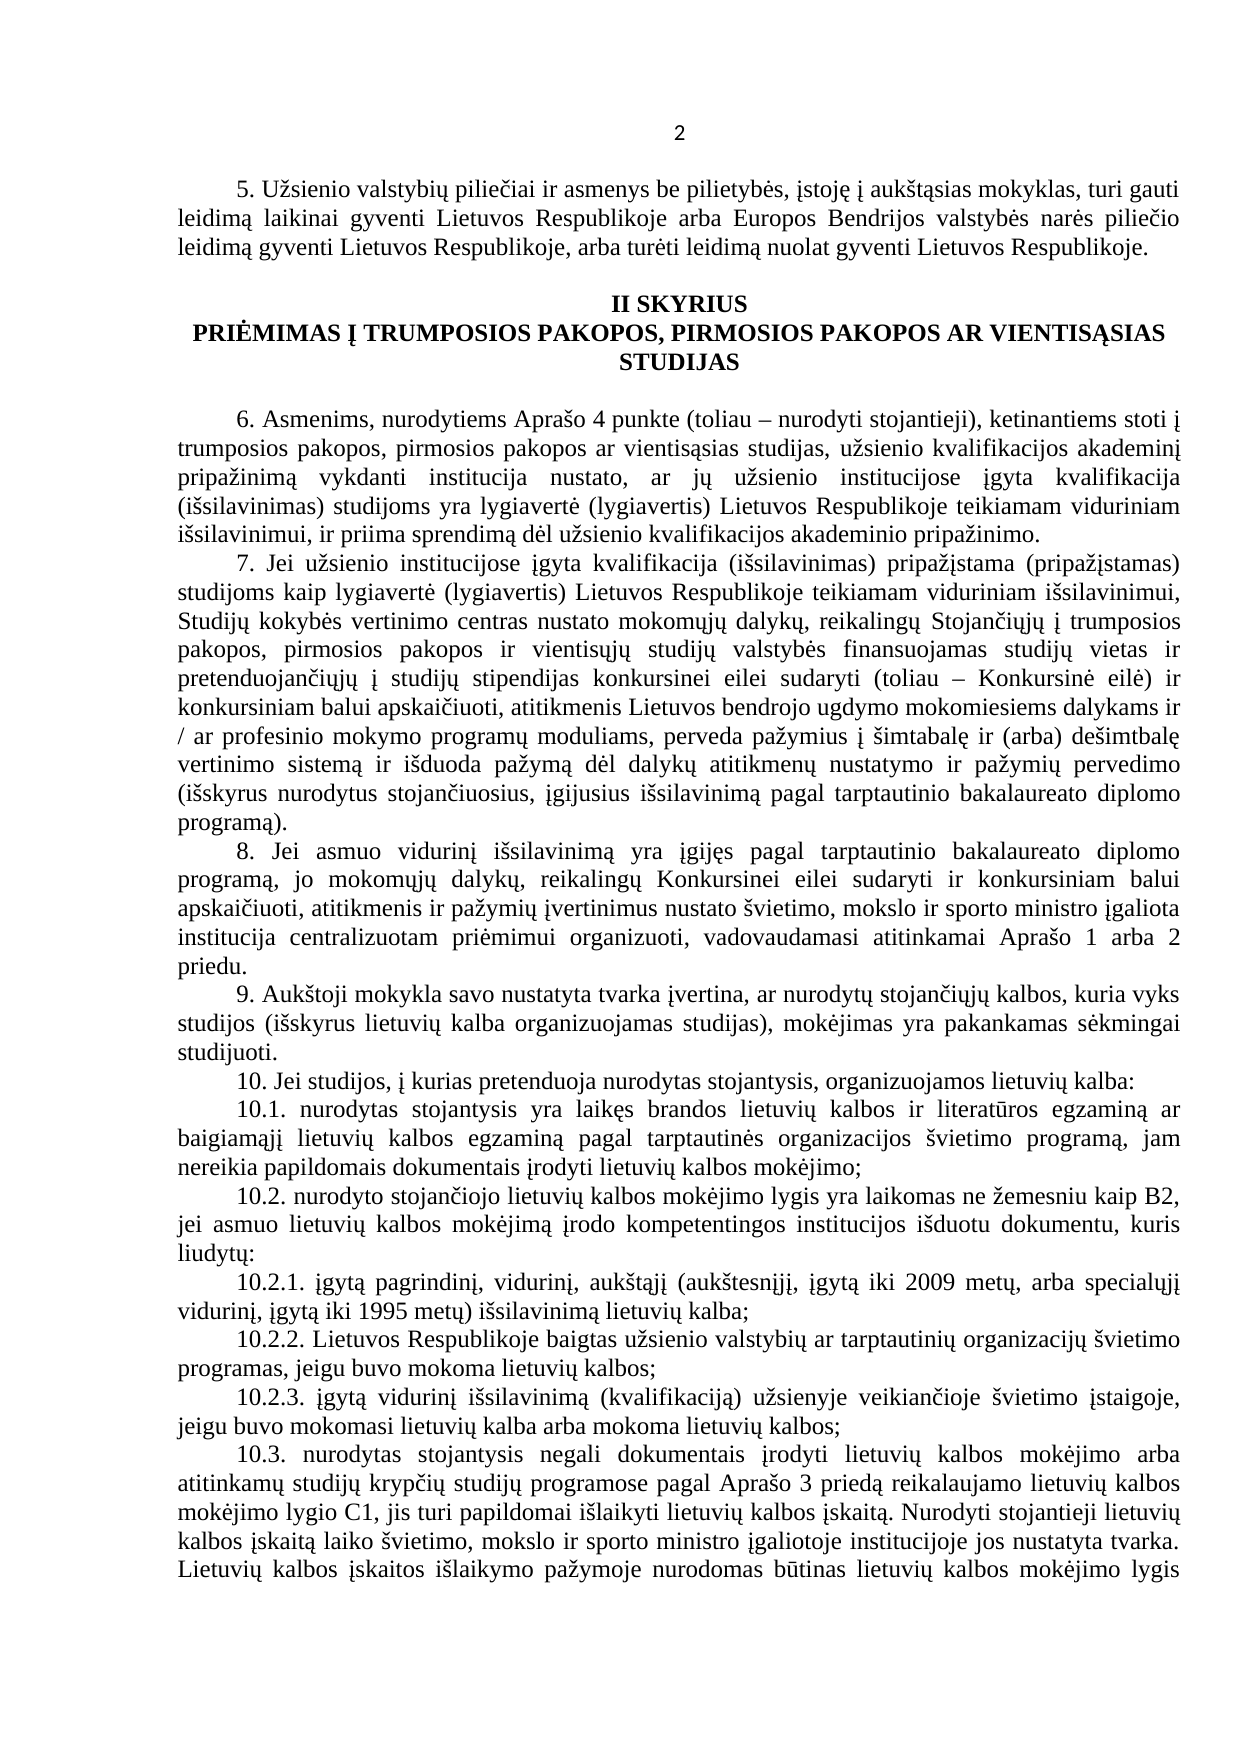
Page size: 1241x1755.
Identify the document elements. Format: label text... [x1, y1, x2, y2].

text 8. Jei asmuo vidurinį išsilavinimą yra įgijęs pagal tarptautinio bakalaureato diplomo programą, jo mokomųjų dalykų, reikalingų Konkursinei eilei sudaryti ir konkursiniam balui apskaičiuoti, atitikmenis ir pažymių įvertinimus nustato švietimo, mokslo ir sporto ministro įgaliota institucija centralizuotam priėmimui organizuoti, vadovaudamasi atitinkamai Aprašo 1 arba 2 priedu. [177, 836, 1181, 979]
text 7. Jei užsienio institucijose įgyta kvalifikacija (išsilavinimas) pripažįstama (pripažįstamas) studijoms kaip lygiavertė (lygiavertis) Lietuvos Respublikoje teikiamam viduriniam išsilavinimui, Studijų kokybės vertinimo centras nustato mokomųjų dalykų, reikalingų Stojančiųjų į trumposios pakopos, pirmosios pakopos ir vientisųjų studijų valstybės finansuojamas studijų vietas ir pretenduojančiųjų į studijų stipendijas konkursinei eilei sudaryti (toliau – Konkursinė eilė) ir konkursiniam balui apskaičiuoti, atitikmenis Lietuvos bendrojo ugdymo mokomiesiems dalykams ir / ar profesinio mokymo programų moduliams, perveda pažymius į šimtabalę ir (arba) dešimtbalę vertinimo sistemą ir išduoda pažymą dėl dalykų atitikmenų nustatymo ir pažymių pervedimo (išskyrus nurodytus stojančiuosius, įgijusius išsilavinimą pagal tarptautinio bakalaureato diplomo programą). [177, 548, 1181, 836]
text 10.2.2. Lietuvos Respublikoje baigtas užsienio valstybių ar tarptautinių organizacijų švietimo programas, jeigu buvo mokoma lietuvių kalbos; [177, 1324, 1181, 1382]
text 10.2.3. įgytą vidurinį išsilavinimą (kvalifikaciją) užsienyje veikiančioje švietimo įstaigoje, jeigu buvo mokomasi lietuvių kalba arba mokoma lietuvių kalbos; [177, 1382, 1181, 1439]
text 10.1. nurodytas stojantysis yra laikęs brandos lietuvių kalbos ir literatūros egzaminą ar baigiamąjį lietuvių kalbos egzaminą pagal tarptautinės organizacijos švietimo programą, jam nereikia papildomais dokumentais įrodyti lietuvių kalbos mokėjimo; [177, 1094, 1181, 1181]
text 6. Asmenims, nurodytiems Aprašo 4 punkte (toliau – nurodyti stojantieji), ketinantiems stoti į trumposios pakopos, pirmosios pakopos ar vientisąsias studijas, užsienio kvalifikacijos akademinį pripažinimą vykdanti institucija nustato, ar jų užsienio institucijose įgyta kvalifikacija (išsilavinimas) studijoms yra lygiavertė (lygiavertis) Lietuvos Respublikoje teikiamam viduriniam išsilavinimui, ir priima sprendimą dėl užsienio kvalifikacijos akademinio pripažinimo. [177, 404, 1181, 548]
text 10.2.1. įgytą pagrindinį, vidurinį, aukštąjį (aukštesnįjį, įgytą iki 2009 metų, arba specialųjį vidurinį, įgytą iki 1995 metų) išsilavinimą lietuvių kalba; [177, 1267, 1181, 1324]
text II skyrius [177, 289, 1181, 318]
text 5. Užsienio valstybių piliečiai ir asmenys be pilietybės, įstoję į aukštąsias mokyklas, turi gauti leidimą laikinai gyventi Lietuvos Respublikoje arba Europos Bendrijos valstybės narės piliečio leidimą gyventi Lietuvos Respublikoje, arba turėti leidimą nuolat gyventi Lietuvos Respublikoje. [177, 174, 1181, 261]
text 10. Jei studijos, į kurias pretenduoja nurodytas stojantysis, organizuojamos lietuvių kalba: [177, 1066, 1181, 1094]
text PRIĖMIMAS Į TRUMPOSIOS PAKOPOS, PIRMOSIOS PAKOPOS AR VIENTISąsias STUDIJas [177, 318, 1181, 376]
text 10.3. nurodytas stojantysis negali dokumentais įrodyti lietuvių kalbos mokėjimo arba atitinkamų studijų krypčių studijų programose pagal Aprašo 3 priedą reikalaujamo lietuvių kalbos mokėjimo lygio C1, jis turi papildomai išlaikyti lietuvių kalbos įskaitą. Nurodyti stojantieji lietuvių kalbos įskaitą laiko švietimo, mokslo ir sporto ministro įgaliotoje institucijoje jos nustatyta tvarka. Lietuvių kalbos įskaitos išlaikymo pažymoje nurodomas būtinas lietuvių kalbos mokėjimo lygis [177, 1439, 1181, 1583]
text 9. Aukštoji mokykla savo nustatyta tvarka įvertina, ar nurodytų stojančiųjų kalbos, kuria vyks studijos (išskyrus lietuvių kalba organizuojamas studijas), mokėjimas yra pakankamas sėkmingai studijuoti. [177, 979, 1181, 1066]
text 10.2. nurodyto stojančiojo lietuvių kalbos mokėjimo lygis yra laikomas ne žemesniu kaip B2, jei asmuo lietuvių kalbos mokėjimą įrodo kompetentingos institucijos išduotu dokumentu, kuris liudytų: [177, 1181, 1181, 1267]
